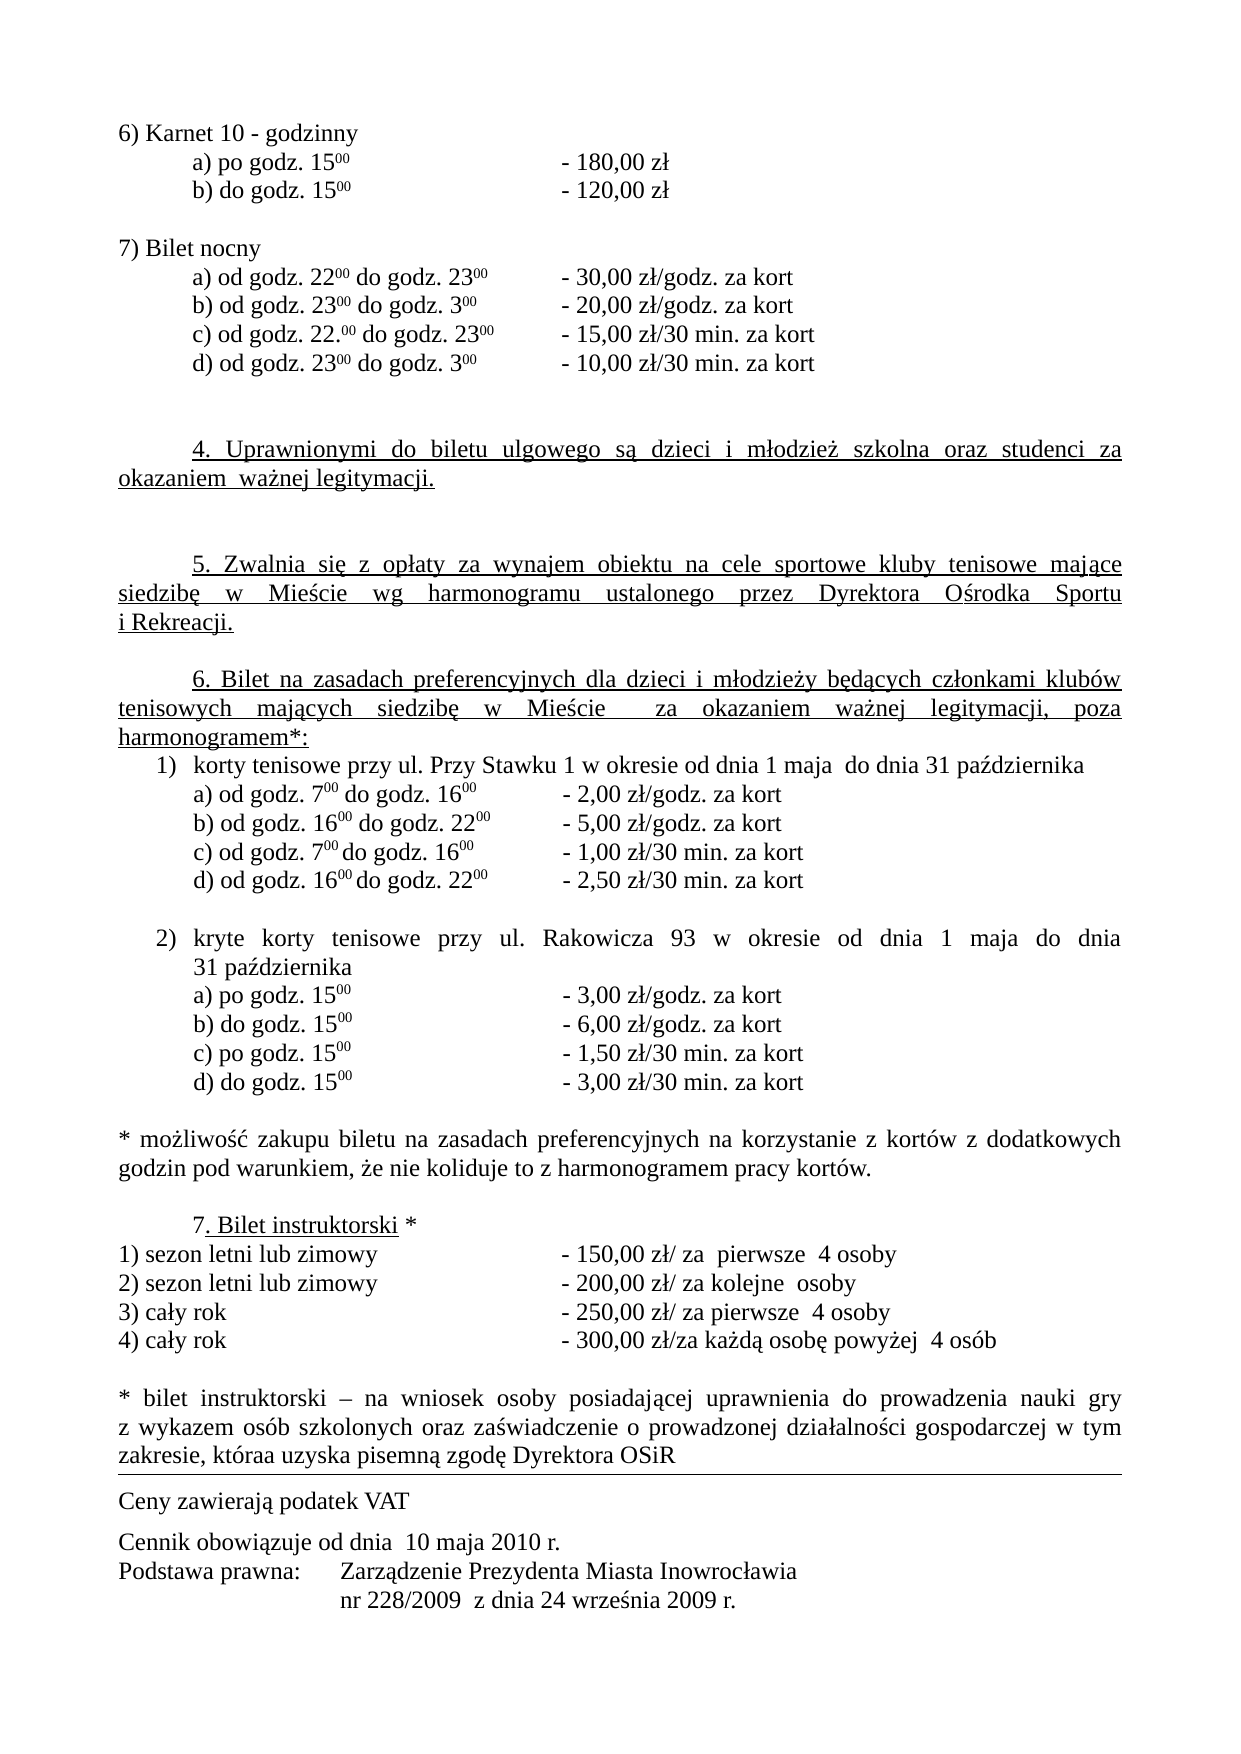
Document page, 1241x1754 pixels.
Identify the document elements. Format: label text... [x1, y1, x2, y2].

text 7) Bilet nocny [118, 233, 1122, 262]
text 4) cały rok - 300,00 zł/za każdą osobę powyżej 4 osób [118, 1326, 1122, 1354]
text 7. Bilet instruktorski * [118, 1211, 1122, 1239]
text 1) sezon letni lub zimowy - 150,00 zł/ za pierwsze 4 osoby [118, 1239, 1122, 1268]
list c) po godz. 1500 - 1,50 zł/30 min. za kort [156, 1038, 1122, 1067]
text 2) sezon letni lub zimowy - 200,00 zł/ za kolejne osoby [118, 1268, 1122, 1297]
text b) do godz. 1500 - 120,00 zł [118, 176, 1122, 204]
text 5. Zwalnia się z opłaty za wynajem obiektu na cele sportowe kluby tenisowe mające siedzibę w Mieście wg harmonogramu ustalonego przez Dyrektora Ośrodka Sportu [118, 549, 1122, 603]
text a) po godz. 1500 - 180,00 zł [118, 147, 1122, 176]
list a) od godz. 700 do godz. 1600 - 2,00 zł/godz. za kort [156, 779, 1122, 808]
text 4. Uprawnionymi do biletu ulgowego są dzieci i młodzież szkolna oraz studenci za okazaniem ważnej legitymacji. [118, 434, 1122, 492]
text 3) cały rok - 250,00 zł/ za pierwsze 4 osoby [118, 1297, 1122, 1326]
list b) od godz. 1600 do godz. 2200 - 5,00 zł/godz. za kort [156, 808, 1122, 837]
list kryte korty tenisowe przy ul. Rakowicza 93 w okresie od dnia 1 maja do dnia 31 października [156, 923, 1122, 981]
text b) od godz. 2300 do godz. 300 - 20,00 zł/godz. za kort [118, 291, 1122, 319]
text harmonogramem*: [118, 719, 1122, 751]
text i Rekreacji. [118, 604, 1122, 636]
text * bilet instruktorski – na wniosek osoby posiadającej uprawnienia do prowadzenia nauki gry z wykazem osób szkolonych oraz zaświadczenie o prowadzonej działalności gospodarczej w tym zakresie, któraa uzyska pisemną zgodę Dyrektora OSiR [118, 1383, 1122, 1474]
text 6. Bilet na zasadach preferencyjnych dla dzieci i młodzieży będących członkami klubów tenisowych mających siedzibę w Mieście za okazaniem ważnej legitymacji, poza [118, 664, 1122, 718]
text nr 228/2009 z dnia 24 września 2009 r. [118, 1585, 1122, 1614]
text a) od godz. 2200 do godz. 2300 - 30,00 zł/godz. za kort [118, 262, 1122, 291]
text Cennik obowiązuje od dnia 10 maja 2010 r. [118, 1527, 1122, 1556]
list d) od godz. 1600 do godz. 2200 - 2,50 zł/30 min. za kort [156, 866, 1122, 894]
text Podstawa prawna: Zarządzenie Prezydenta Miasta Inowrocławia [118, 1556, 1122, 1585]
text c) od godz. 22.00 do godz. 2300 - 15,00 zł/30 min. za kort [118, 319, 1122, 348]
list korty tenisowe przy ul. Przy Stawku 1 w okresie od dnia 1 maja do dnia 31 października [156, 751, 1122, 779]
list b) do godz. 1500 - 6,00 zł/godz. za kort [156, 1009, 1122, 1038]
text Ceny zawierają podatek VAT [118, 1486, 1122, 1515]
list c) od godz. 700 do godz. 1600 - 1,00 zł/30 min. za kort [156, 837, 1122, 866]
text 6) Karnet 10 - godzinny [118, 118, 1122, 147]
list a) po godz. 1500 - 3,00 zł/godz. za kort [156, 981, 1122, 1009]
text d) od godz. 2300 do godz. 300 - 10,00 zł/30 min. za kort [118, 348, 1122, 377]
list d) do godz. 1500 - 3,00 zł/30 min. za kort [156, 1067, 1122, 1096]
text * możliwość zakupu biletu na zasadach preferencyjnych na korzystanie z kortów z dodatkowych godzin pod warunkiem, że nie koliduje to z harmonogramem pracy kortów. [118, 1124, 1122, 1182]
